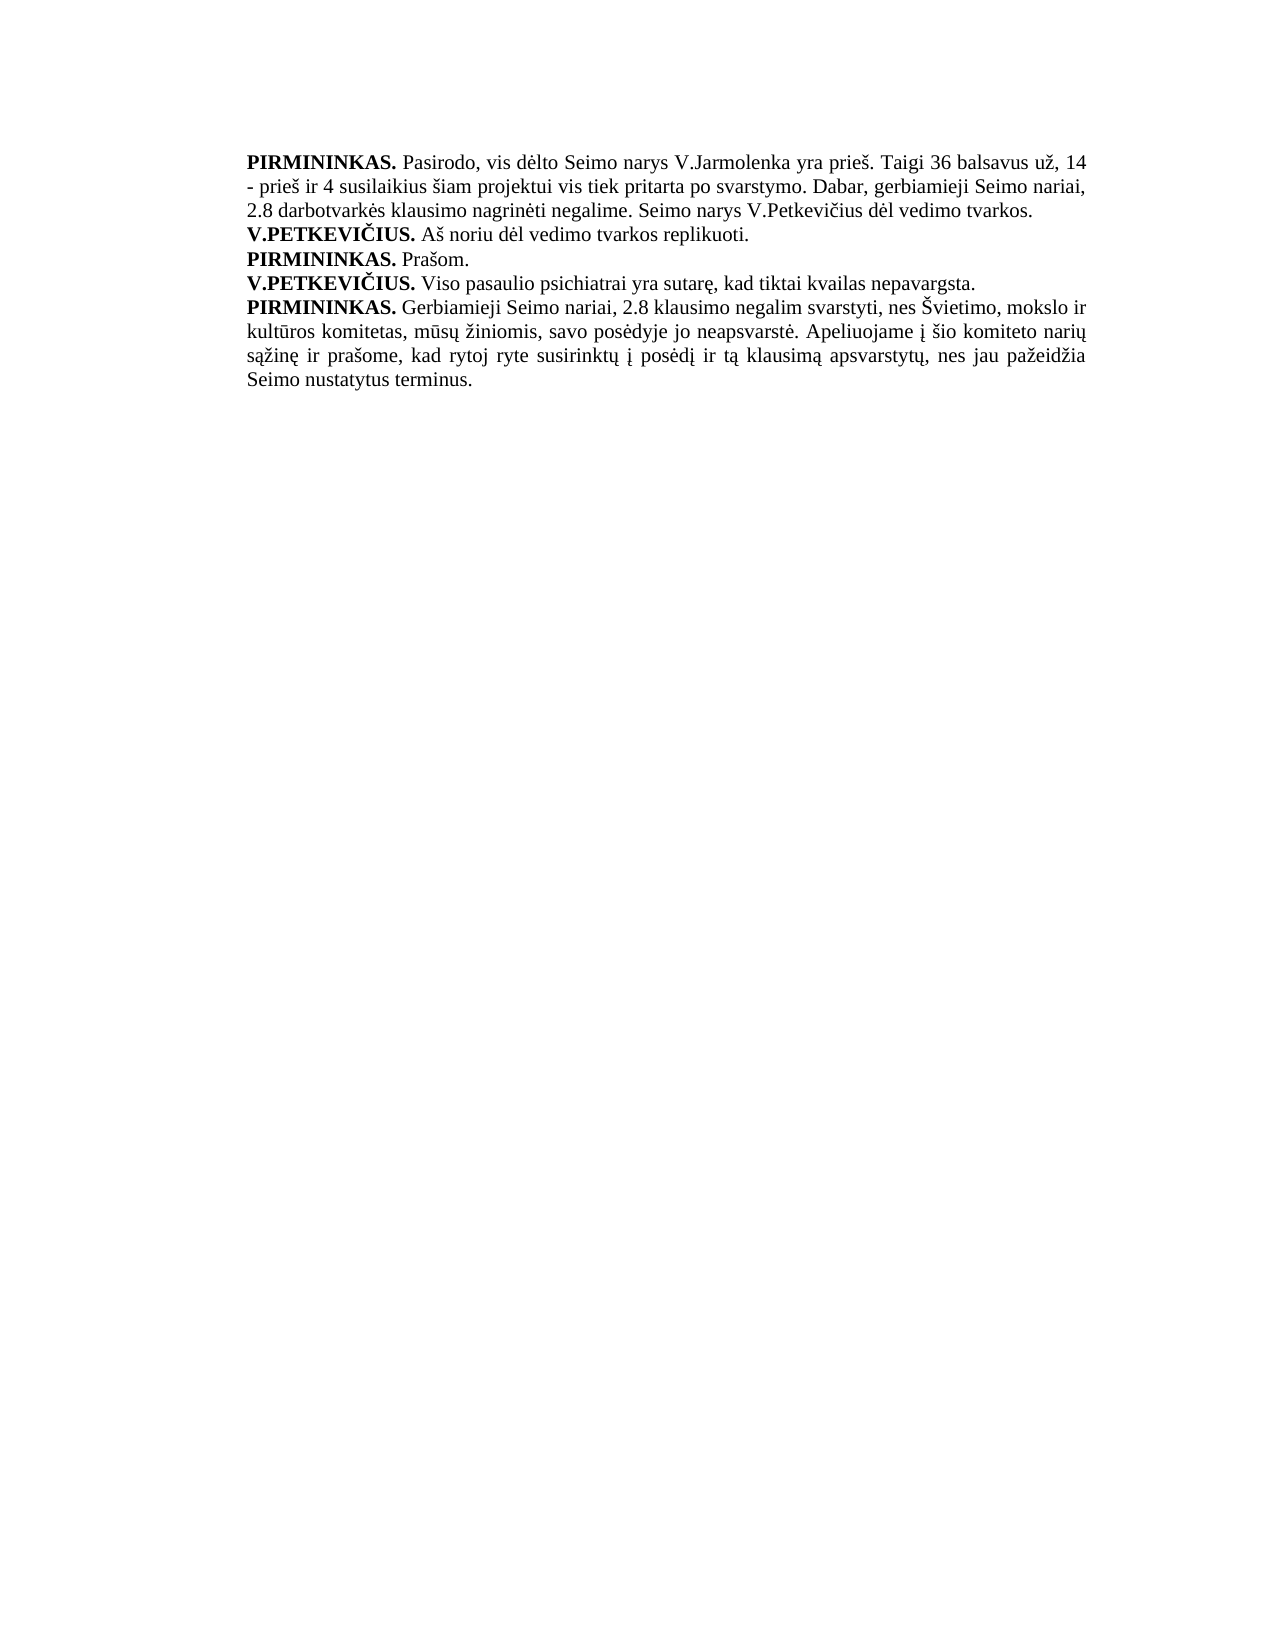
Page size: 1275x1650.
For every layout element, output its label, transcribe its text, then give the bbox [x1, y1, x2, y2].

text PIRMININKAS. Gerbiamieji Seimo nariai, 2.8 klausimo negalim svarstyti, nes Švietimo, mokslo ir kultūros komitetas, mūsų žiniomis, savo posėdyje jo neapsvarstė. Apeliuojame į šio komiteto narių sąžinę ir prašome, kad rytoj ryte susirinktų į posėdį ir tą klausimą apsvarstytų, nes jau pažeidžia Seimo nustatytus terminus. [247, 295, 1087, 391]
text PIRMININKAS. Prašom. [247, 247, 1087, 271]
text PIRMININKAS. Pasirodo, vis dėlto Seimo narys V.Jarmolenka yra prieš. Taigi 36 balsavus už, 14 - prieš ir 4 susilaikius šiam projektui vis tiek pritarta po svarstymo. Dabar, gerbiamieji Seimo nariai, 2.8 darbotvarkės klausimo nagrinėti negalime. Seimo narys V.Petkevičius dėl vedimo tvarkos. [247, 150, 1087, 222]
text V.PETKEVIČIUS. Aš noriu dėl vedimo tvarkos replikuoti. [247, 222, 1087, 246]
text V.PETKEVIČIUS. Viso pasaulio psichiatrai yra sutarę, kad tiktai kvailas nepavargsta. [247, 271, 1087, 295]
